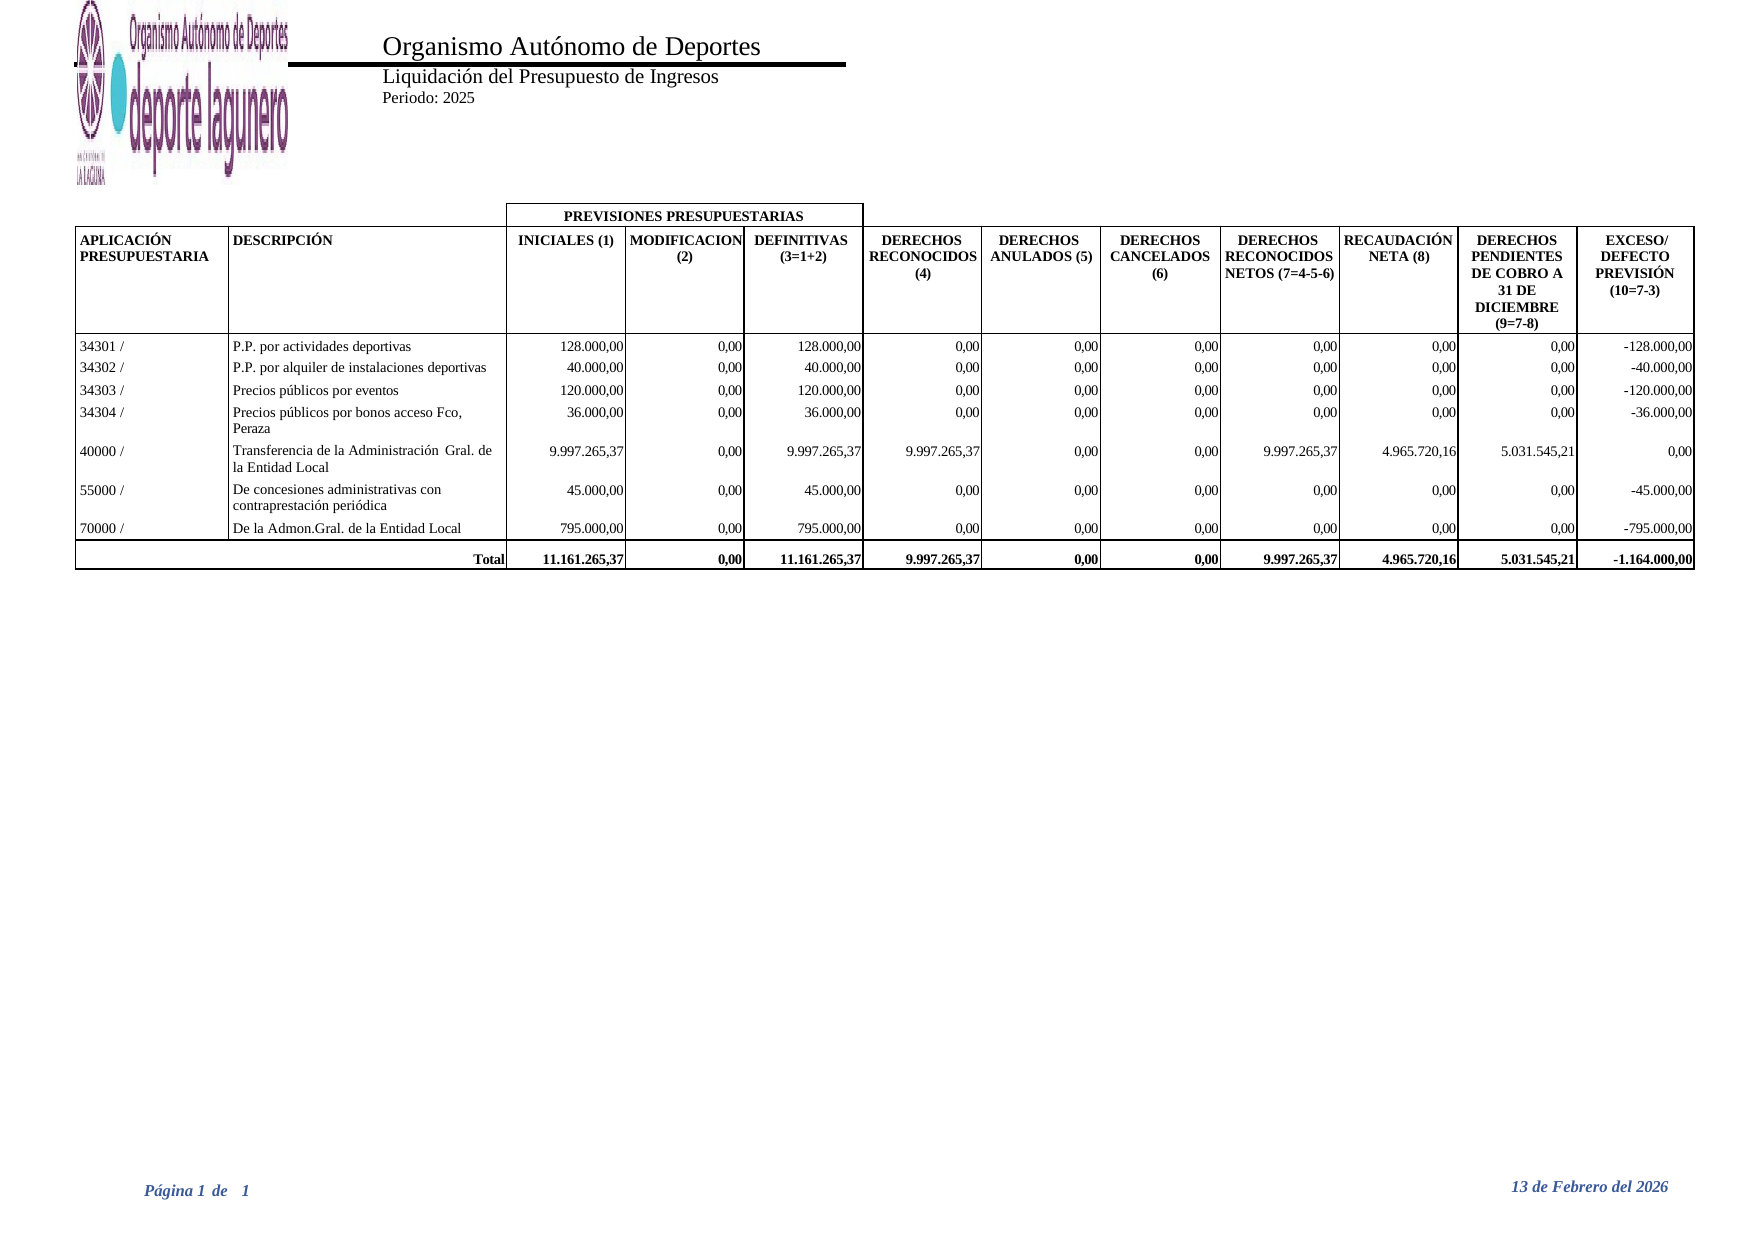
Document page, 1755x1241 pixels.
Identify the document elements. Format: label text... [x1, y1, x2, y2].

table_header [864, 203, 1694, 226]
table_cell 9.997.265,37 [864, 440, 981, 479]
table_cell DERECHOS ANULADOS (5) [982, 227, 1100, 333]
table_cell DESCRIPCIÓN [229, 227, 506, 333]
text Periodo: 2025 [382, 88, 1695, 107]
table_cell 0,00 [1221, 356, 1339, 379]
table_cell 0,00 [626, 518, 743, 539]
table_header PREVISIONES PRESUPUESTARIAS [507, 204, 862, 226]
table_cell MODIFICACION (2) [626, 227, 743, 333]
table_cell 0,00 [1340, 401, 1457, 440]
table_cell 0,00 [1578, 440, 1693, 479]
table_cell 4.965.720,16 [1340, 541, 1457, 568]
table_cell 0,00 [1101, 356, 1220, 379]
table_cell De la Admon.Gral. de la Entidad Local [229, 518, 506, 539]
table_cell -120.000,00 [1578, 379, 1693, 401]
table_cell INICIALES (1) [507, 227, 625, 333]
table_cell 0,00 [864, 356, 981, 379]
table_cell Total [76, 541, 506, 568]
table_cell 0,00 [1459, 334, 1576, 356]
table_cell 128.000,00 [507, 334, 625, 356]
table_cell 0,00 [1340, 356, 1457, 379]
table_header [75, 203, 506, 226]
table_cell 40.000,00 [745, 356, 862, 379]
table_cell 34303 / [76, 379, 228, 401]
table_cell 0,00 [626, 541, 743, 568]
table_cell RECAUDACIÓN NETA (8) [1340, 227, 1457, 333]
table_cell 0,00 [982, 440, 1100, 479]
table_cell 0,00 [864, 401, 981, 440]
table_cell 0,00 [864, 479, 981, 517]
table_cell 34302 / [76, 356, 228, 379]
table_cell 11.161.265,37 [745, 541, 862, 568]
table_cell 0,00 [982, 479, 1100, 517]
table_cell 0,00 [1459, 379, 1576, 401]
table_cell 795.000,00 [507, 518, 625, 539]
table_cell DERECHOS CANCELADOS (6) [1101, 227, 1220, 333]
table_cell 34301 / [76, 334, 228, 356]
table_cell 0,00 [1221, 401, 1339, 440]
table_cell 36.000,00 [507, 401, 625, 440]
table_cell Precios públicos por eventos [229, 379, 506, 401]
table_cell DERECHOS PENDIENTES DE COBRO A 31 DE DICIEMBRE (9=7-8) [1459, 227, 1576, 333]
table_cell 0,00 [1340, 479, 1457, 517]
table_cell 0,00 [1221, 518, 1339, 539]
table_cell 0,00 [982, 518, 1100, 539]
table_cell -795.000,00 [1578, 518, 1693, 539]
table_cell 70000 / [76, 518, 228, 539]
table_cell 0,00 [982, 379, 1100, 401]
table_cell 40.000,00 [507, 356, 625, 379]
table_cell De concesiones administrativas con contraprestación periódica [229, 479, 506, 517]
table_cell 0,00 [864, 334, 981, 356]
table_cell -45.000,00 [1578, 479, 1693, 517]
table_cell 795.000,00 [745, 518, 862, 539]
table_cell 5.031.545,21 [1459, 440, 1576, 479]
text Liquidación del Presupuesto de Ingresos [382, 65, 1695, 88]
table_cell 36.000,00 [745, 401, 862, 440]
table_cell EXCESO/ DEFECTO PREVISIÓN (10=7-3) [1578, 227, 1693, 333]
table_cell 9.997.265,37 [1221, 541, 1339, 568]
table_cell 0,00 [982, 541, 1100, 568]
table_cell 40000 / [76, 440, 228, 479]
table_cell APLICACIÓN PRESUPUESTARIA [76, 227, 228, 333]
table_cell 9.997.265,37 [745, 440, 862, 479]
table_cell 0,00 [982, 334, 1100, 356]
table_cell P.P. por alquiler de instalaciones deportivas [229, 356, 506, 379]
table_cell 45.000,00 [507, 479, 625, 517]
table_cell Transferencia de la Administración Gral. de la Entidad Local [229, 440, 506, 479]
table_cell 4.965.720,16 [1340, 440, 1457, 479]
table_cell 0,00 [626, 334, 743, 356]
table_cell 0,00 [1459, 518, 1576, 539]
table_cell 0,00 [626, 440, 743, 479]
table_cell Precios públicos por bonos acceso Fco, Peraza [229, 401, 506, 440]
table_cell 34304 / [76, 401, 228, 440]
table_cell -40.000,00 [1578, 356, 1693, 379]
table_cell -128.000,00 [1578, 334, 1693, 356]
table_cell 0,00 [864, 518, 981, 539]
table_cell 0,00 [1101, 541, 1220, 568]
table_cell -1.164.000,00 [1578, 541, 1693, 568]
table_cell 9.997.265,37 [1221, 440, 1339, 479]
table_cell -36.000,00 [1578, 401, 1693, 440]
table_cell 0,00 [1221, 479, 1339, 517]
table_cell 0,00 [1340, 379, 1457, 401]
table_cell 0,00 [1459, 479, 1576, 517]
table_cell 0,00 [1101, 479, 1220, 517]
table_cell 0,00 [626, 401, 743, 440]
table_cell 0,00 [864, 379, 981, 401]
table_cell 0,00 [626, 379, 743, 401]
table_cell 0,00 [1459, 401, 1576, 440]
table_cell DEFINITIVAS (3=1+2) [745, 227, 862, 333]
table_cell 0,00 [1101, 334, 1220, 356]
table_cell 5.031.545,21 [1459, 541, 1576, 568]
table_cell 55000 / [76, 479, 228, 517]
table_cell 0,00 [1101, 440, 1220, 479]
table_cell 0,00 [1221, 379, 1339, 401]
table_cell DERECHOS RECONOCIDOS (4) [864, 227, 981, 333]
table_cell 0,00 [1101, 518, 1220, 539]
table_cell 0,00 [982, 356, 1100, 379]
table_cell 120.000,00 [745, 379, 862, 401]
table_cell 11.161.265,37 [507, 541, 625, 568]
table_cell 0,00 [982, 401, 1100, 440]
table_cell 0,00 [1459, 356, 1576, 379]
table_cell 128.000,00 [745, 334, 862, 356]
table_cell 0,00 [1340, 334, 1457, 356]
table_cell DERECHOS RECONOCIDOS NETOS (7=4-5-6) [1221, 227, 1339, 333]
table_cell 9.997.265,37 [507, 440, 625, 479]
table_cell P.P. por actividades deportivas [229, 334, 506, 356]
table_cell 0,00 [1340, 518, 1457, 539]
text Organismo Autónomo de Deportes [382, 30, 1695, 62]
table_cell 0,00 [1101, 379, 1220, 401]
table_cell 45.000,00 [745, 479, 862, 517]
table_cell 0,00 [626, 479, 743, 517]
table_cell 0,00 [1101, 401, 1220, 440]
table_cell 0,00 [626, 356, 743, 379]
table_cell 0,00 [1221, 334, 1339, 356]
table_cell 120.000,00 [507, 379, 625, 401]
table_cell 9.997.265,37 [864, 541, 981, 568]
